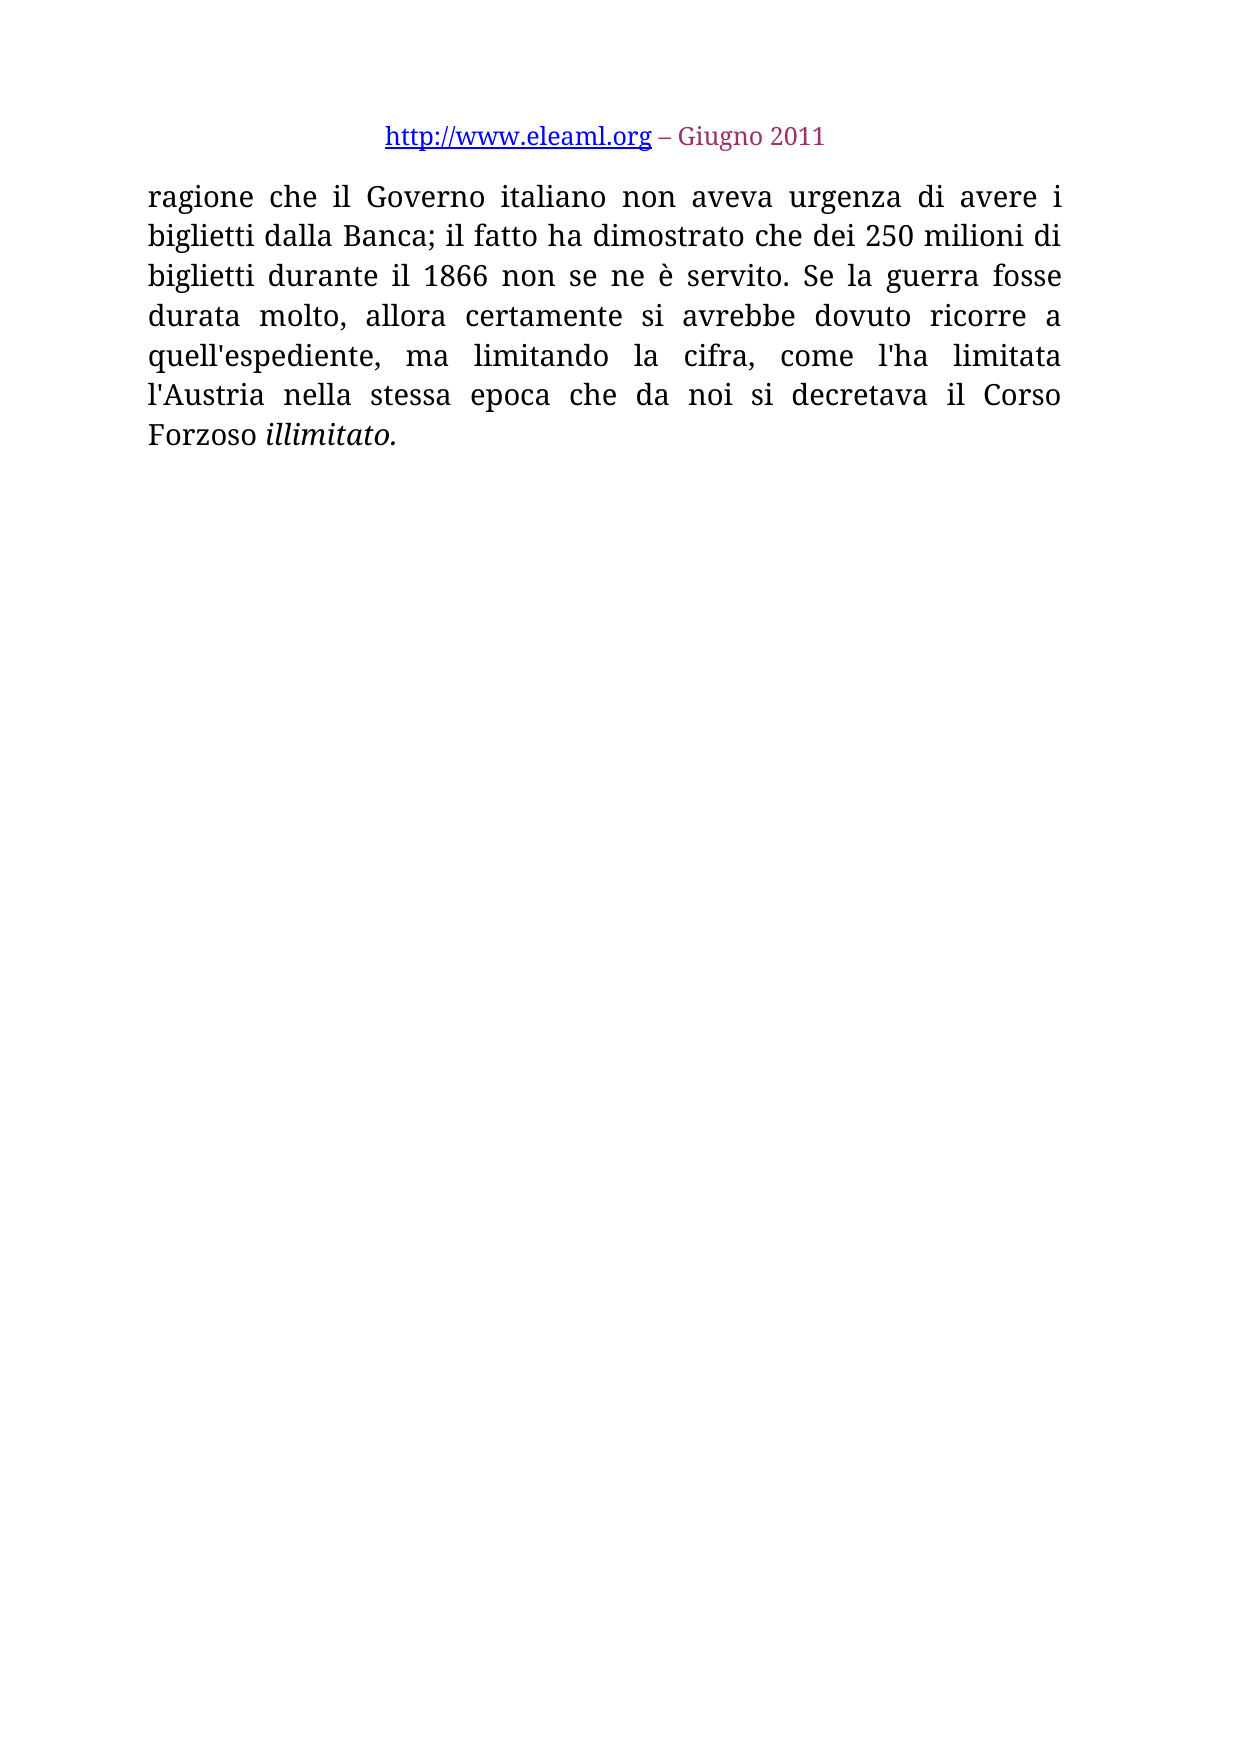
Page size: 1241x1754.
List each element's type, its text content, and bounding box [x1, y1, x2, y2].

text ragione che il Governo italiano non aveva urgenza di avere i biglietti dalla Banca; il fatto ha dimostrato che dei 250 milioni di biglietti durante il 1866 non se ne è servito. Se la guerra fosse durata molto, allora certamente si avrebbe dovuto ricorre a quell'espediente, ma limitando la cifra, come l'ha limitata l'Austria nella stessa epoca che da noi si decretava il Corso Forzoso illimitato. [148, 176, 1063, 454]
